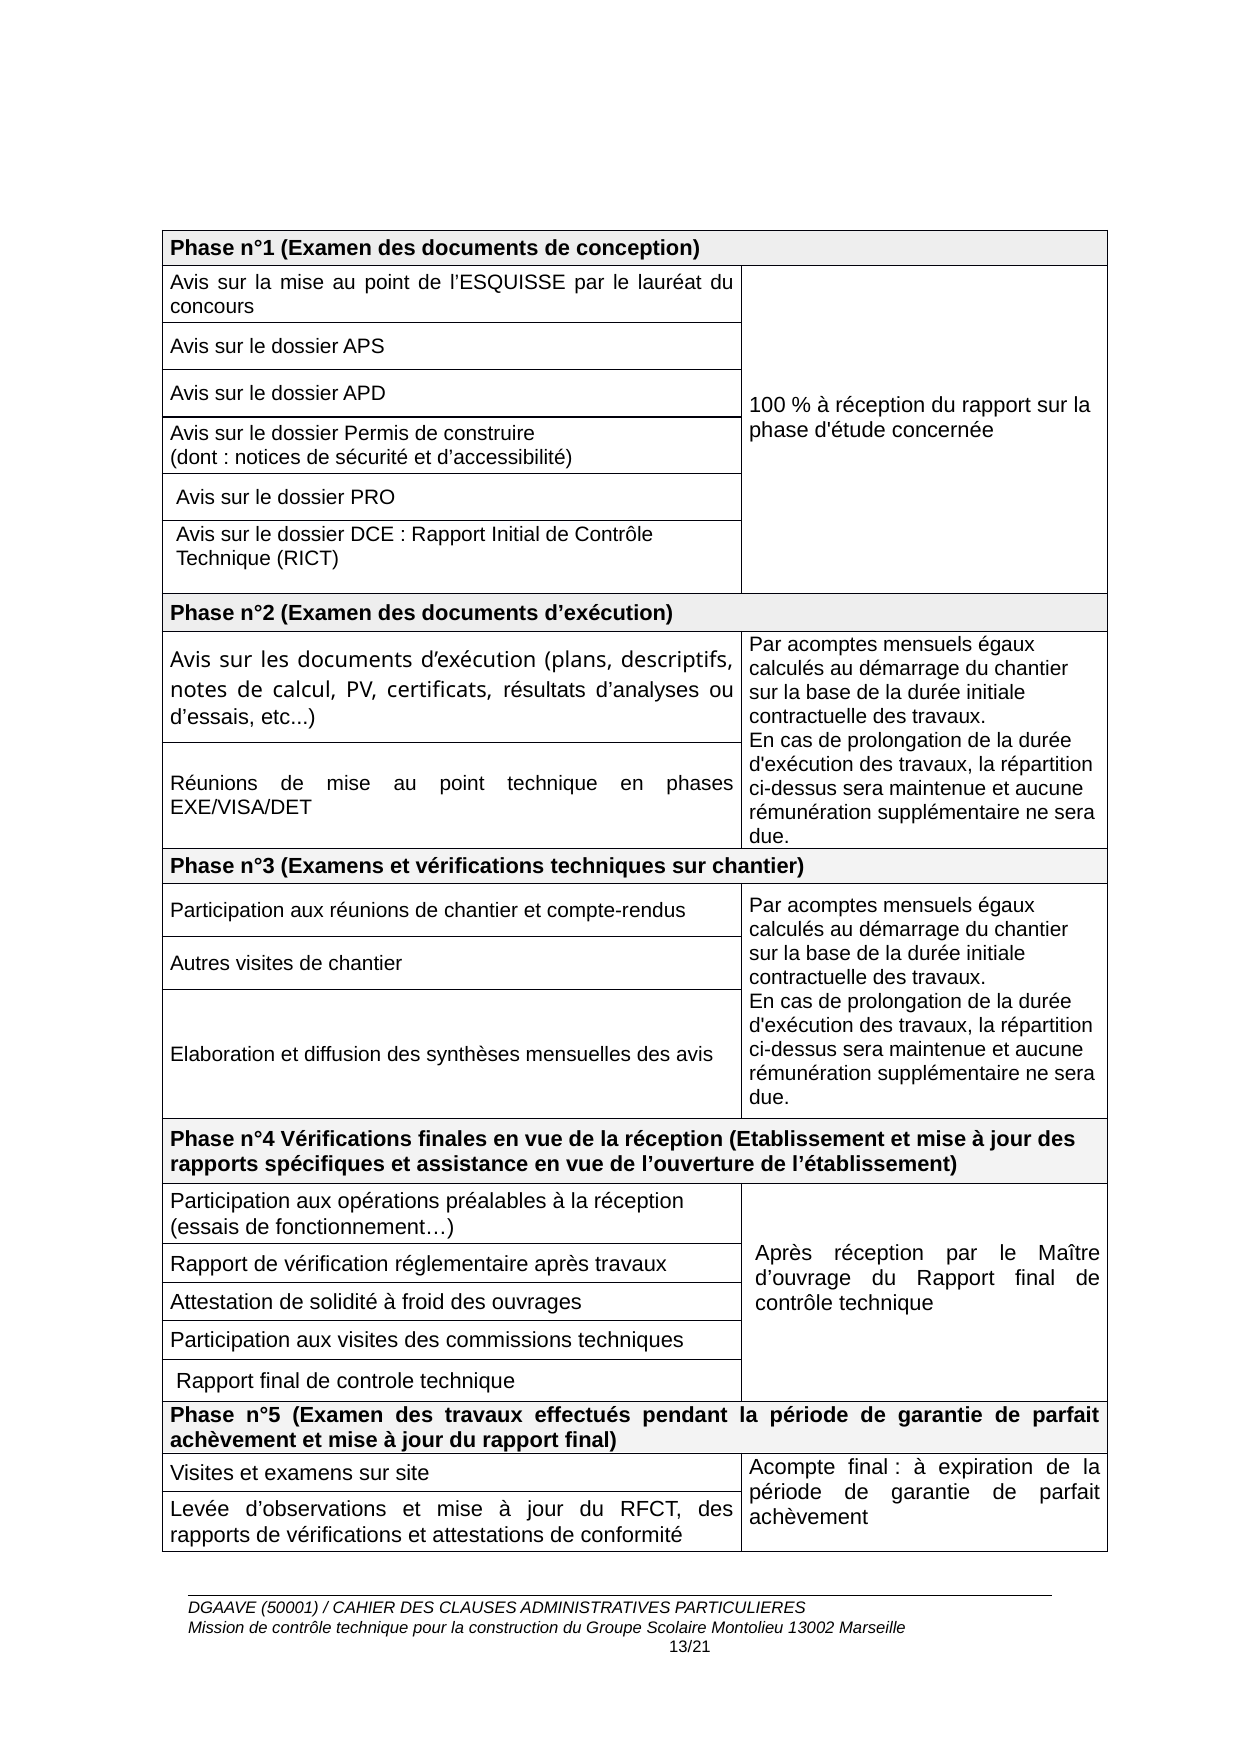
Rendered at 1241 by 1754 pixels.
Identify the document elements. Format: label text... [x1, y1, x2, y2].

table_cell Phase n°5 (Examen des travaux effectués pendant la période de garantie de parfait achèvement et mise à jour du rapport final) [163, 1402, 1107, 1452]
table_cell Avis sur le dossier DCE : Rapport Initial de Contrôle Technique (RICT) [163, 521, 741, 593]
table_cell Avis sur le dossier APD [163, 370, 741, 416]
table_cell Avis sur le dossier APS [163, 323, 741, 369]
table_cell Par acomptes mensuels égaux calculés au démarrage du chantier sur la base de la durée initiale contractuelle des travaux. En cas de prolongation de la durée d'exécution des travaux, la répartition ci-dessus sera maintenue et aucune rémunération supplémentaire ne sera due. [742, 884, 1107, 1118]
table_cell Phase n°2 (Examen des documents d’exécution) [163, 594, 1107, 631]
table_cell Elaboration et diffusion des synthèses mensuelles des avis [163, 990, 741, 1118]
table_cell Attestation de solidité à froid des ouvrages [163, 1283, 741, 1320]
table_cell Participation aux visites des commissions techniques [163, 1321, 741, 1359]
table_cell Rapport final de controle technique [163, 1360, 741, 1401]
table_cell 100 % à réception du rapport sur la phase d'étude concernée [742, 266, 1107, 593]
table_cell Acompte final : à expiration de la période de garantie de parfait achèvement [742, 1454, 1107, 1551]
table_cell Phase n°4 Vérifications finales en vue de la réception (Etablissement et mise à jour des rapports spécifiques et assistance en vue de l’ouverture de l’établissement) [163, 1119, 1107, 1183]
table_header Phase n°1 (Examen des documents de conception) [163, 231, 1107, 265]
table_cell Phase n°3 (Examens et vérifications techniques sur chantier) [163, 849, 1107, 883]
table_cell Levée d’observations et mise à jour du RFCT, des rapports de vérifications et attestations de conformité [163, 1492, 741, 1551]
table_cell Après réception par le Maître d’ouvrage du Rapport final de contrôle technique [742, 1184, 1107, 1401]
table_cell Visites et examens sur site [163, 1454, 741, 1491]
table_cell Rapport de vérification réglementaire après travaux [163, 1244, 741, 1282]
table_cell Par acomptes mensuels égaux calculés au démarrage du chantier sur la base de la durée initiale contractuelle des travaux. En cas de prolongation de la durée d'exécution des travaux, la répartition ci-dessus sera maintenue et aucune rémunération supplémentaire ne sera due. [742, 632, 1107, 847]
table_cell Participation aux opérations préalables à la réception (essais de fonctionnement…) [163, 1184, 741, 1243]
table_cell Participation aux réunions de chantier et compte-rendus [163, 884, 741, 936]
table_cell Réunions de mise au point technique en phases EXE/VISA/DET [163, 743, 741, 847]
table_cell Avis sur les documents d’exécution (plans, descriptifs, notes de calcul, PV, certificats, résultats d’analyses ou d’essais, etc...) [163, 632, 741, 742]
table_cell Avis sur la mise au point de l’ESQUISSE par le lauréat du concours [163, 266, 741, 322]
table_cell Autres visites de chantier [163, 937, 741, 989]
table_cell Avis sur le dossier PRO [163, 474, 741, 520]
table_cell Avis sur le dossier Permis de construire (dont : notices de sécurité et d’accessibilité) [163, 418, 741, 473]
